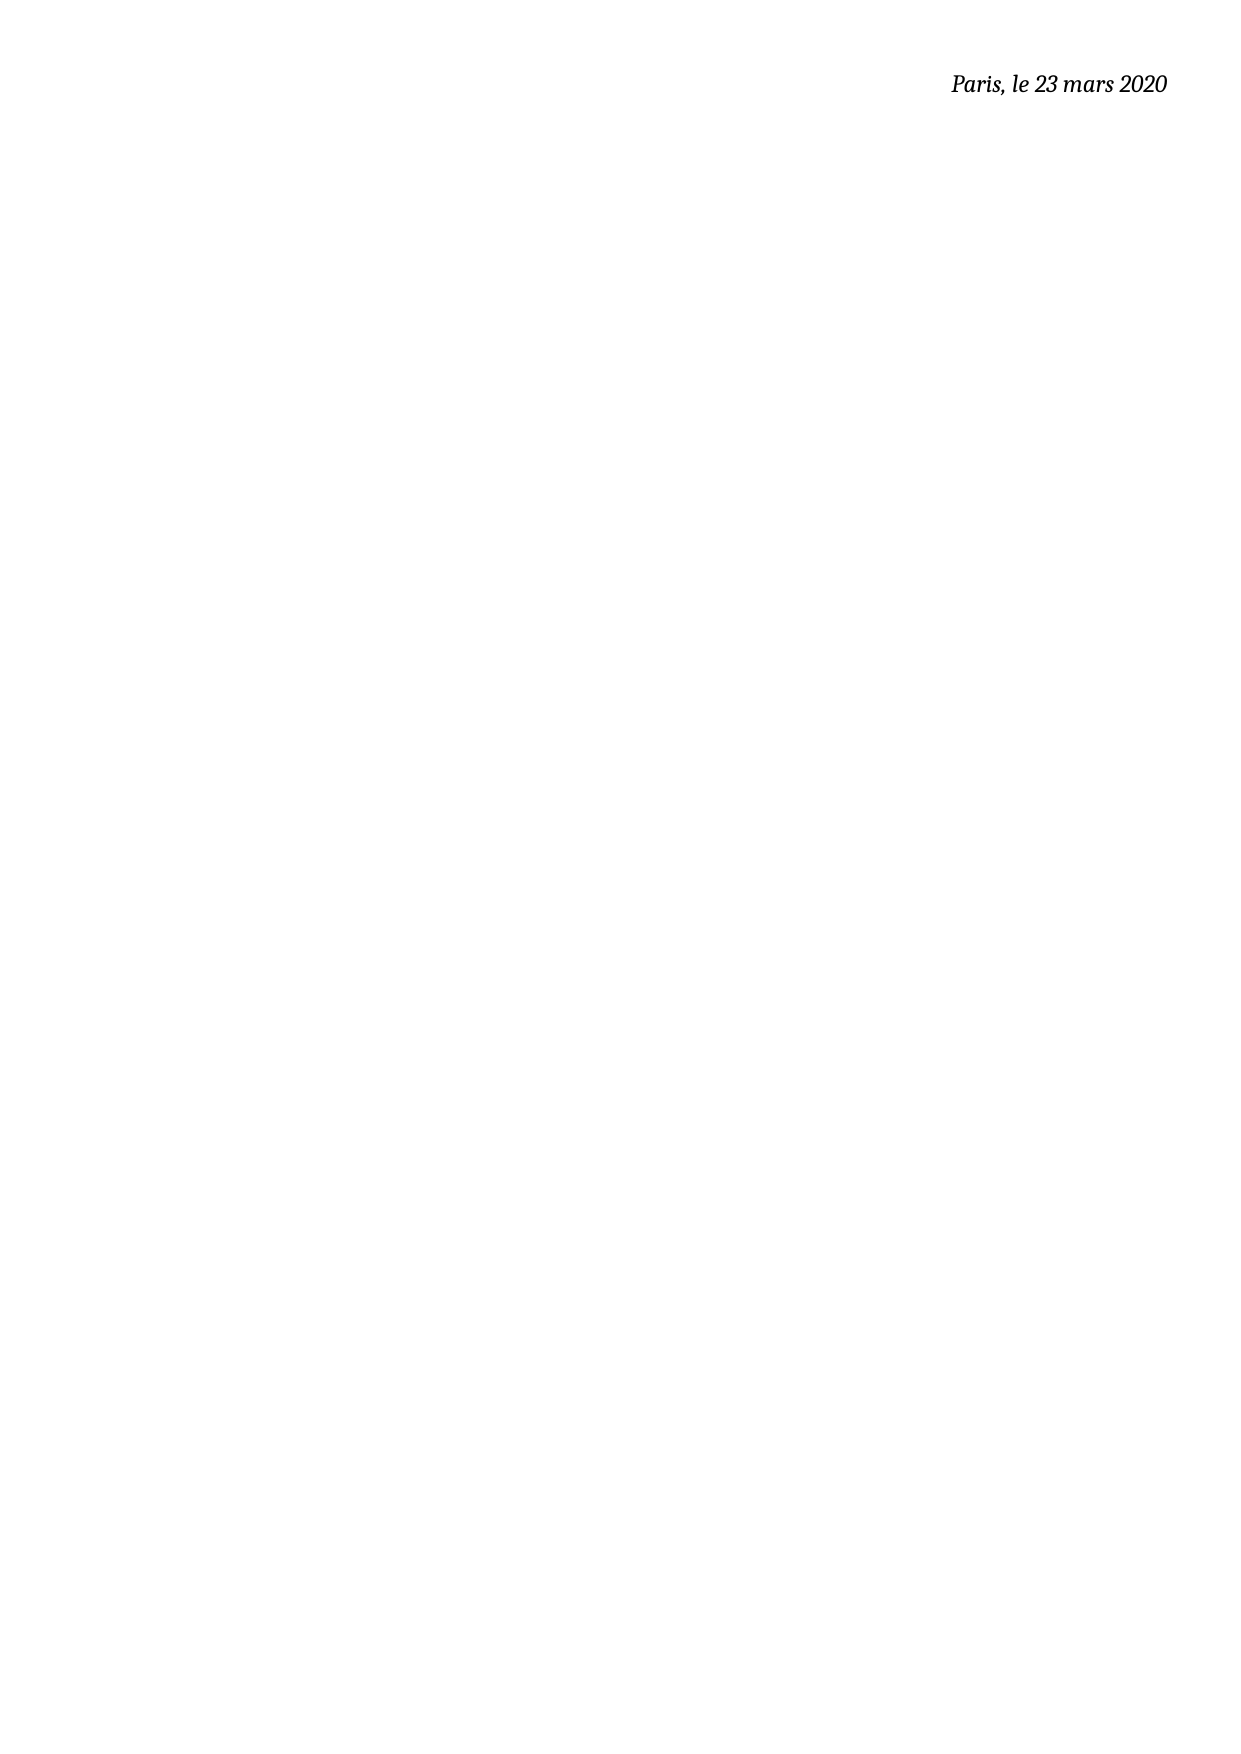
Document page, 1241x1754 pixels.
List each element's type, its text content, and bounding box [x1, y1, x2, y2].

text Paris, le 23 mars 2020 [71, 41, 1169, 99]
